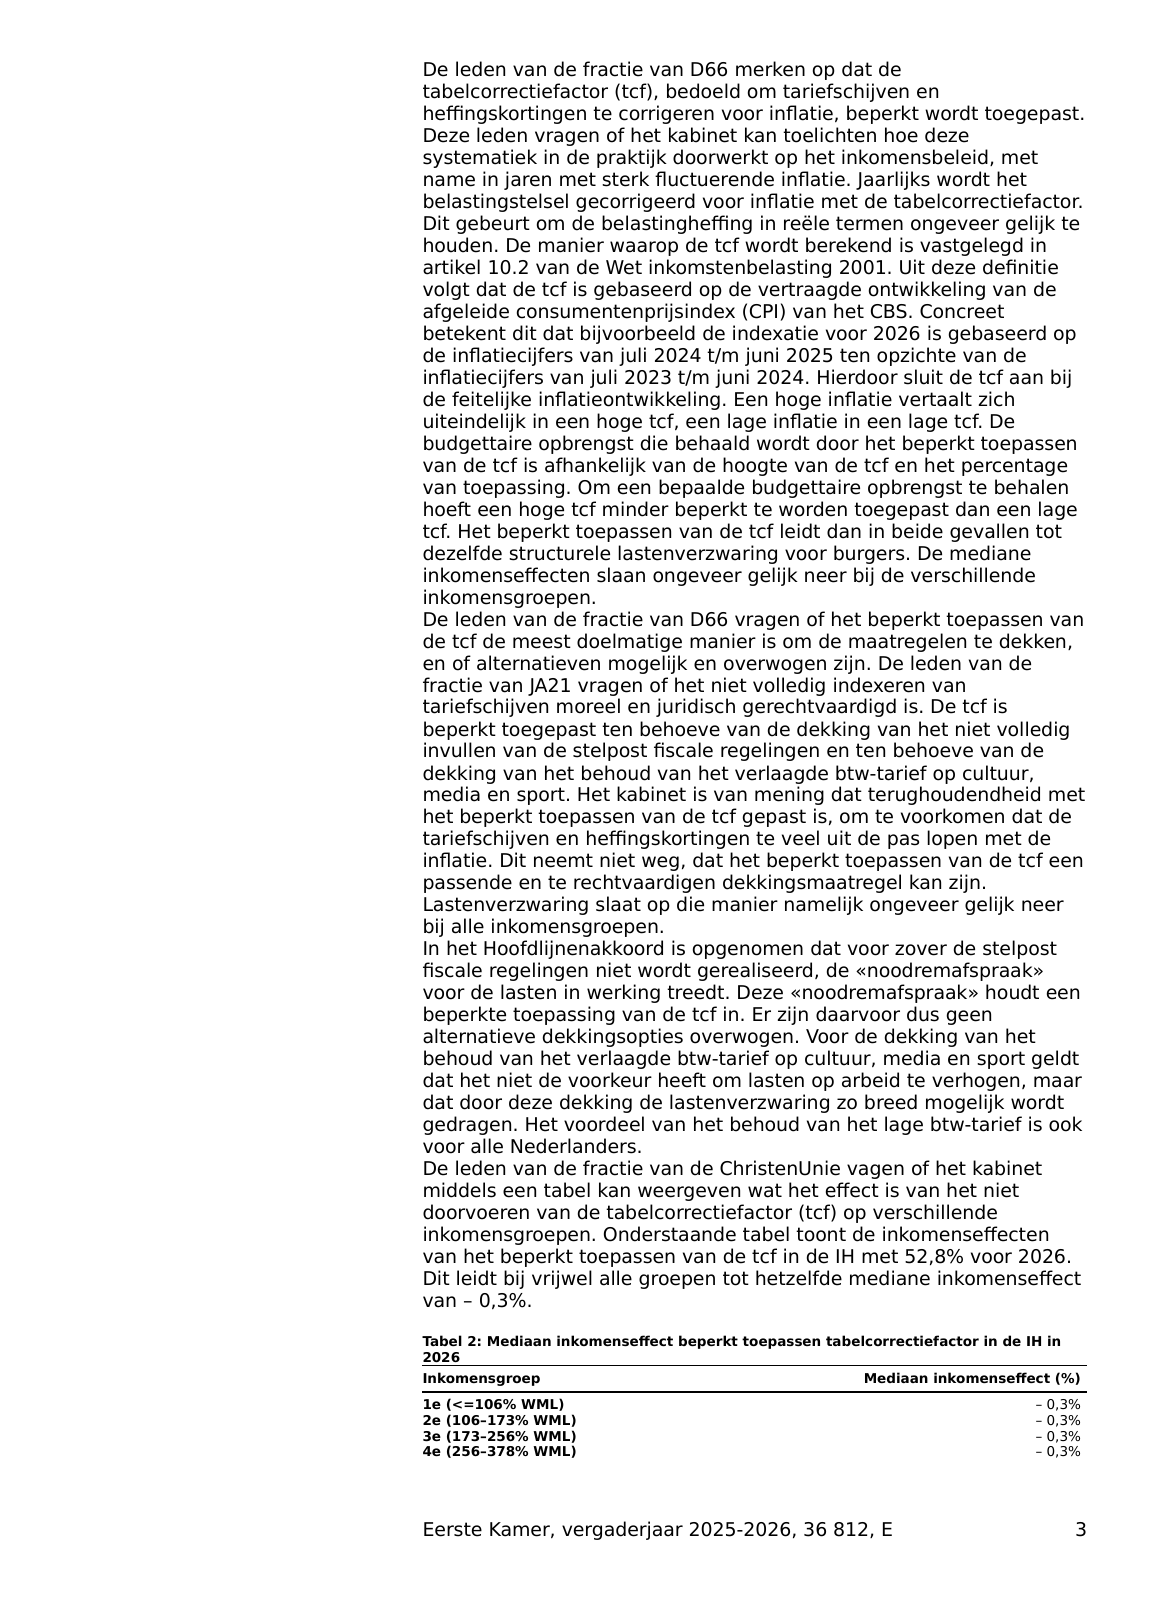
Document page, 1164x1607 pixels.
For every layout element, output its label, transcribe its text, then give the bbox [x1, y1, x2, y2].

table_cell – 0,3% [754, 1429, 1087, 1444]
text De leden van de fractie van D66 merken op dat de tabelcorrectiefactor (tcf), bedoeld om tariefschijven en heffingskortingen te corrigeren voor inflatie, beperkt wordt toegepast. Deze leden vragen of het kabinet kan toelichten hoe deze systematiek in de praktijk doorwerkt op het inkomensbeleid, met name in jaren met sterk fluctuerende inflatie. Jaarlijks wordt het belastingstelsel gecorrigeerd voor inflatie met de tabelcorrectiefactor. Dit gebeurt om de belastingheffing in reële termen ongeveer gelijk te houden. De manier waarop de tcf wordt berekend is vastgelegd in artikel 10.2 van de Wet inkomstenbelasting 2001. Uit deze definitie volgt dat de tcf is gebaseerd op de vertraagde ontwikkeling van de afgeleide consumentenprijsindex (CPI) van het CBS. Concreet betekent dit dat bijvoorbeeld de indexatie voor 2026 is gebaseerd op de inflatiecijfers van juli 2024 t/m juni 2025 ten opzichte van de inflatiecijfers van juli 2023 t/m juni 2024. Hierdoor sluit de tcf aan bij de feitelijke inflatieontwikkeling. Een hoge inflatie vertaalt zich uiteindelijk in een hoge tcf, een lage inflatie in een lage tcf. De budgettaire opbrengst die behaald wordt door het beperkt toepassen van de tcf is afhankelijk van de hoogte van de tcf en het percentage van toepassing. Om een bepaalde budgettaire opbrengst te behalen hoeft een hoge tcf minder beperkt te worden toegepast dan een lage tcf. Het beperkt toepassen van de tcf leidt dan in beide gevallen tot dezelfde structurele lastenverzwaring voor burgers. De mediane inkomenseffecten slaan ongeveer gelijk neer bij de verschillende inkomensgroepen. [422, 59, 1087, 608]
table_cell 3e (173–256% WML) [422, 1429, 754, 1444]
table_cell 1e (<=106% WML) [422, 1393, 754, 1413]
table_cell – 0,3% [754, 1393, 1087, 1413]
table_cell 4e (256–378% WML) [422, 1444, 754, 1460]
table_cell – 0,3% [754, 1413, 1087, 1428]
table_cell 2e (106–173% WML) [422, 1413, 754, 1428]
text De leden van de fractie van de ChristenUnie vagen of het kabinet middels een tabel kan weergeven wat het effect is van het niet doorvoeren van de tabelcorrectiefactor (tcf) op verschillende inkomensgroepen. Onderstaande tabel toont de inkomenseffecten van het beperkt toepassen van de tcf in de IH met 52,8% voor 2026. Dit leidt bij vrijwel alle groepen tot hetzelfde mediane inkomenseffect van – 0,3%. [422, 1158, 1087, 1312]
table_cell Inkomensgroep [422, 1366, 754, 1391]
table_header Tabel 2: Mediaan inkomenseffect beperkt toepassen tabelcorrectiefactor in de IH in 2026 [422, 1334, 1087, 1365]
table_cell – 0,3% [754, 1444, 1087, 1460]
text In het Hoofdlijnenakkoord is opgenomen dat voor zover de stelpost fiscale regelingen niet wordt gerealiseerd, de «noodremafspraak» voor de lasten in werking treedt. Deze «noodremafspraak» houdt een beperkte toepassing van de tcf in. Er zijn daarvoor dus geen alternatieve dekkingsopties overwogen. Voor de dekking van het behoud van het verlaagde btw-tarief op cultuur, media en sport geldt dat het niet de voorkeur heeft om lasten op arbeid te verhogen, maar dat door deze dekking de lastenverzwaring zo breed mogelijk wordt gedragen. Het voordeel van het behoud van het lage btw-tarief is ook voor alle Nederlanders. [422, 938, 1087, 1158]
table_cell Mediaan inkomenseffect (%) [754, 1366, 1087, 1391]
text De leden van de fractie van D66 vragen of het beperkt toepassen van de tcf de meest doelmatige manier is om de maatregelen te dekken, en of alternatieven mogelijk en overwogen zijn. De leden van de fractie van JA21 vragen of het niet volledig indexeren van tariefschijven moreel en juridisch gerechtvaardigd is. De tcf is beperkt toegepast ten behoeve van de dekking van het niet volledig invullen van de stelpost fiscale regelingen en ten behoeve van de dekking van het behoud van het verlaagde btw-tarief op cultuur, media en sport. Het kabinet is van mening dat terughoudendheid met het beperkt toepassen van de tcf gepast is, om te voorkomen dat de tariefschijven en heffingskortingen te veel uit de pas lopen met de inflatie. Dit neemt niet weg, dat het beperkt toepassen van de tcf een passende en te rechtvaardigen dekkingsmaatregel kan zijn. Lastenverzwaring slaat op die manier namelijk ongeveer gelijk neer bij alle inkomensgroepen. [422, 608, 1087, 938]
